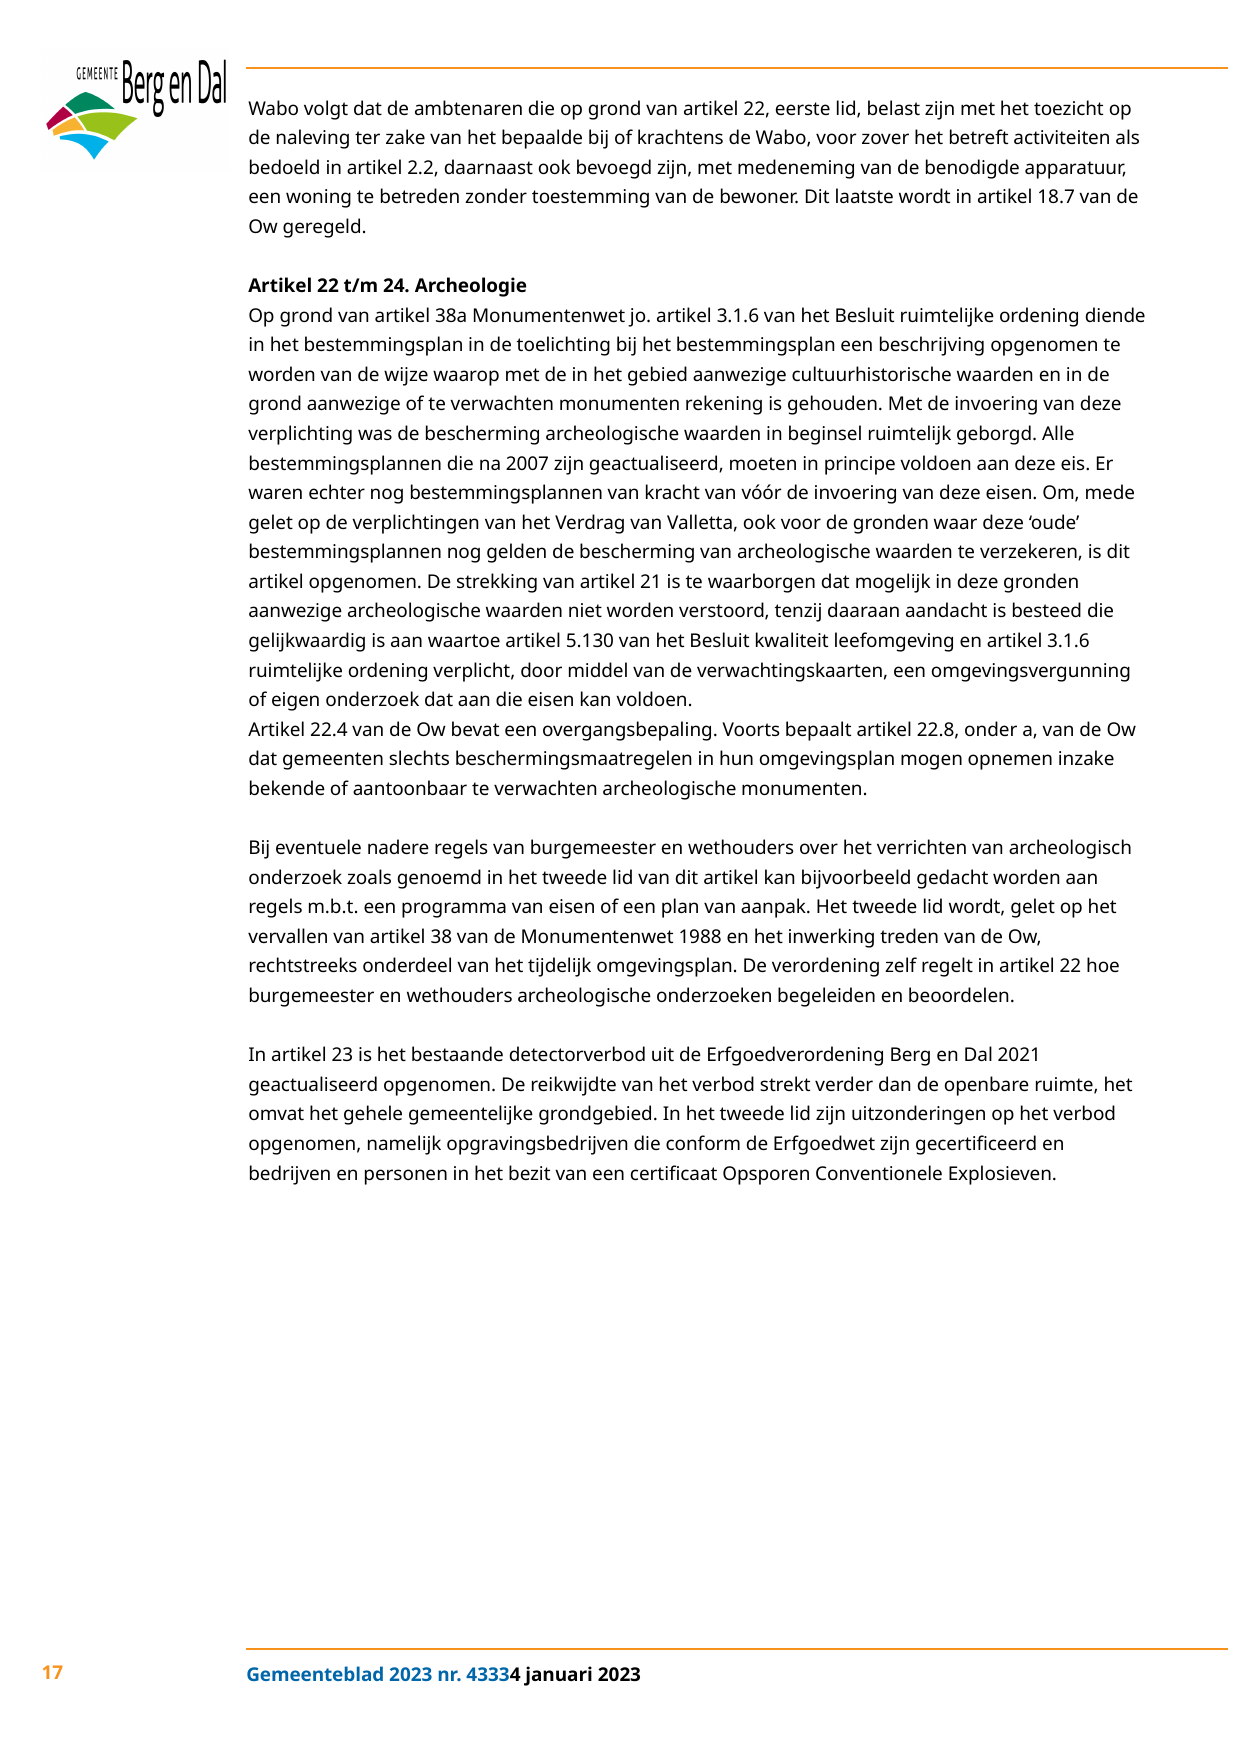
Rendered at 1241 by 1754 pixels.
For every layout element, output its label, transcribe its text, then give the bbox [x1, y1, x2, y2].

text Bij eventuele nadere regels van burgemeester en wethouders over het verrichten van archeologisch onderzoek zoals genoemd in het tweede lid van dit artikel kan bijvoorbeeld gedacht worden aan regels m.b.t. een programma van eisen of een plan van aanpak. Het tweede lid wordt, gelet op het vervallen van artikel 38 van de Monumentenwet 1988 en het inwerking treden van de Ow, rechtstreeks onderdeel van het tijdelijk omgevingsplan. De verordening zelf regelt in artikel 22 hoe burgemeester en wethouders archeologische onderzoeken begeleiden en beoordelen. [248, 834, 1152, 1008]
text Op grond van artikel 38a Monumentenwet jo. artikel 3.1.6 van het Besluit ruimtelijke ordening diende in het bestemmingsplan in de toelichting bij het bestemmingsplan een beschrijving opgenomen te worden van de wijze waarop met de in het gebied aanwezige cultuurhistorische waarden en in de grond aanwezige of te verwachten monumenten rekening is gehouden. Met de invoering van deze verplichting was de bescherming archeologische waarden in beginsel ruimtelijk geborgd. Alle bestemmingsplannen die na 2007 zijn geactualiseerd, moeten in principe voldoen aan deze eis. Er waren echter nog bestemmingsplannen van kracht van vóór de invoering van deze eisen. Om, mede gelet op de verplichtingen van het Verdrag van Valletta, ook voor de gronden waar deze ‘oude’ bestemmingsplannen nog gelden de bescherming van archeologische waarden te verzekeren, is dit artikel opgenomen. De strekking van artikel 21 is te waarborgen dat mogelijk in deze gronden aanwezige archeologische waarden niet worden verstoord, tenzij daaraan aandacht is besteed die gelijkwaardig is aan waartoe artikel 5.130 van het Besluit kwaliteit leefomgeving en artikel 3.1.6 ruimtelijke ordening verplicht, door middel van de verwachtingskaarten, een omgevingsvergunning of eigen onderzoek dat aan die eisen kan voldoen. [248, 302, 1152, 712]
text In artikel 23 is het bestaande detectorverbod uit de Erfgoedverordening Berg en Dal 2021 geactualiseerd opgenomen. De reikwijdte van het verbod strekt verder dan de openbare ruimte, het omvat het gehele gemeentelijke grondgebied. In het tweede lid zijn uitzonderingen op het verbod opgenomen, namelijk opgravingsbedrijven die conform de Erfgoedwet zijn gecertificeerd en bedrijven en personen in het bezit van een certificaat Opsporen Conventionele Explosieven. [248, 1041, 1152, 1186]
picture [41, 47, 231, 172]
text Artikel 22 t/m 24. Archeologie [248, 272, 1152, 298]
text Wabo volgt dat de ambtenaren die op grond van artikel 22, eerste lid, belast zijn met het toezicht op de naleving ter zake van het bepaalde bij of krachtens de Wabo, voor zover het betreft activiteiten als bedoeld in artikel 2.2, daarnaast ook bevoegd zijn, met medeneming van de benodigde apparatuur, een woning te betreden zonder toestemming van de bewoner. Dit laatste wordt in artikel 18.7 van de Ow geregeld. [248, 95, 1152, 239]
text Artikel 22.4 van de Ow bevat een overgangsbepaling. Voorts bepaalt artikel 22.8, onder a, van de Ow dat gemeenten slechts beschermingsmaatregelen in hun omgevingsplan mogen opnemen inzake bekende of aantoonbaar te verwachten archeologische monumenten. [248, 716, 1152, 801]
